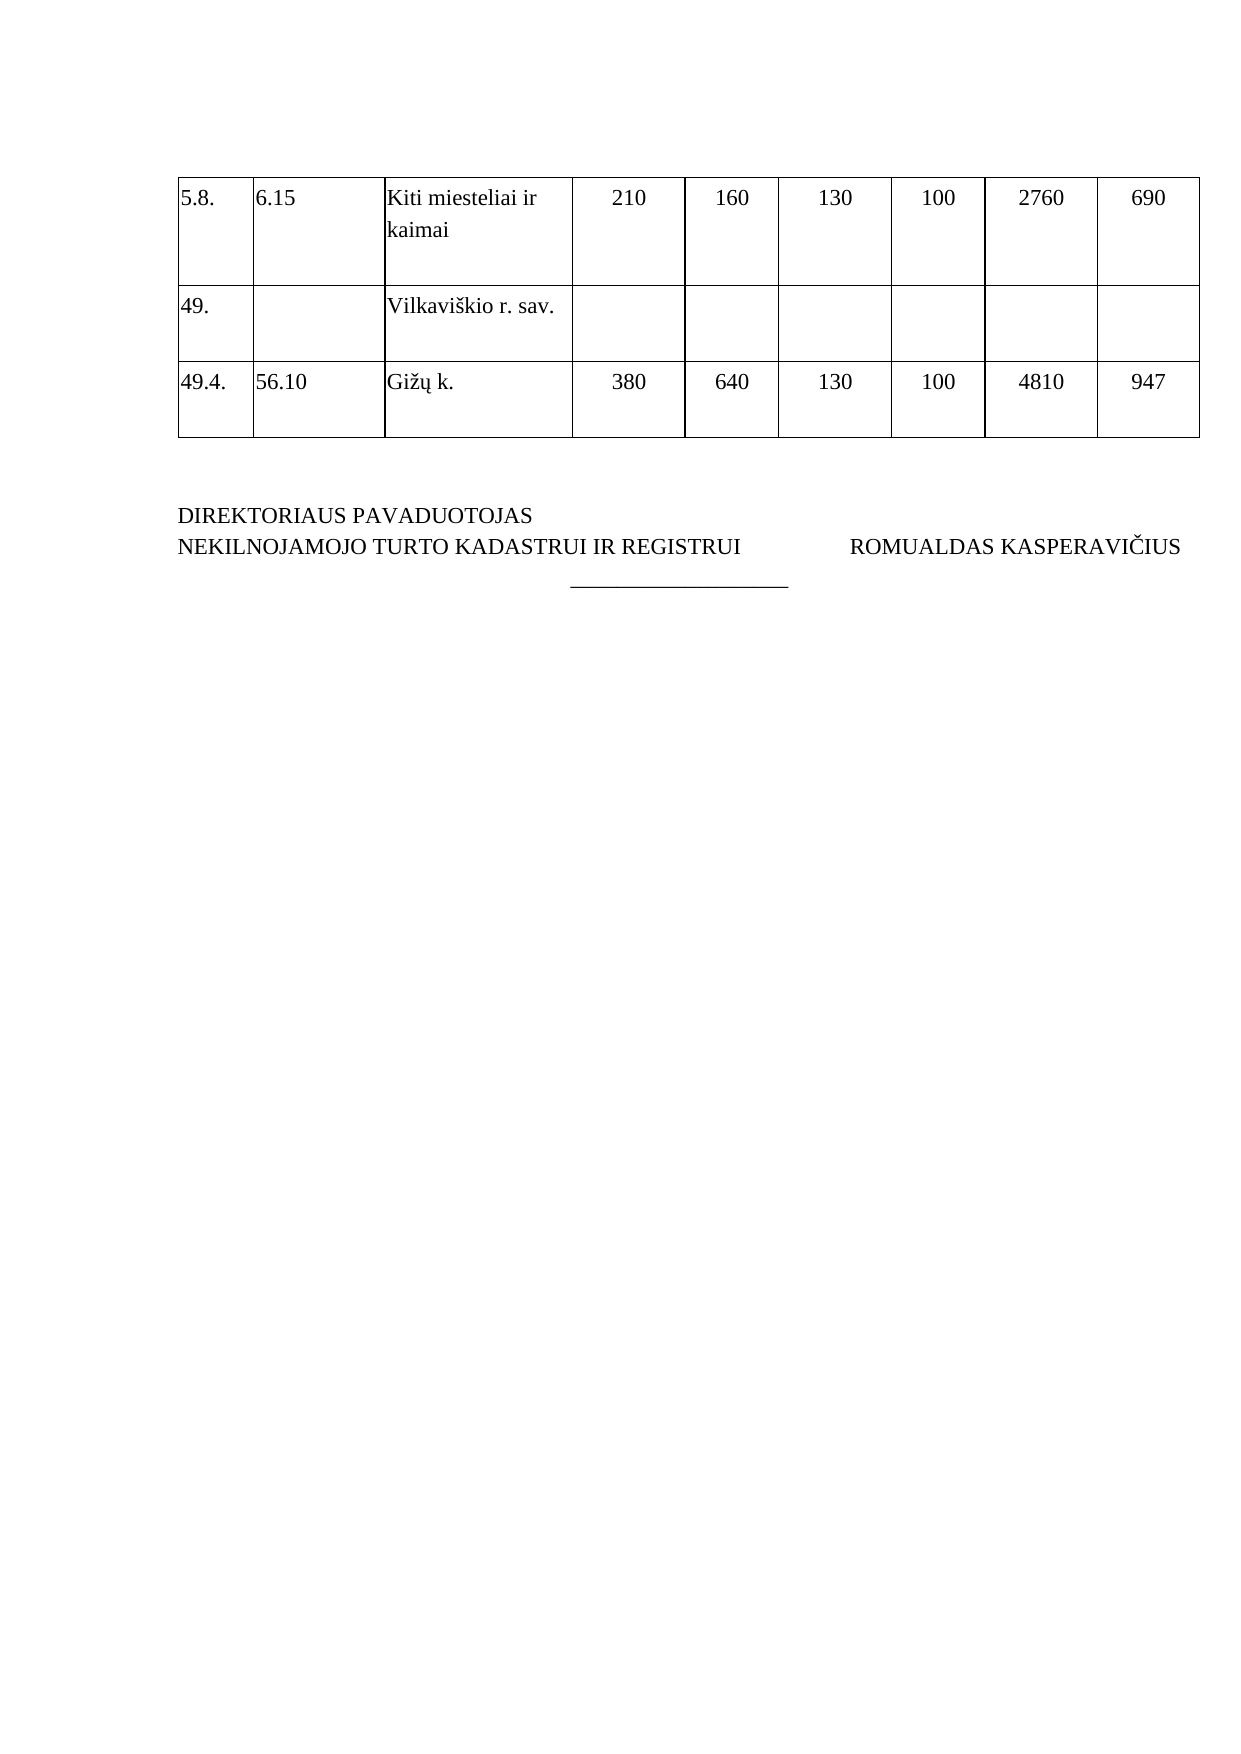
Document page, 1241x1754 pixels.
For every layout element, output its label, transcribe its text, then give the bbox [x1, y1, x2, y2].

table_cell [892, 286, 984, 361]
table_cell 49. [179, 286, 253, 361]
table_cell 380 [573, 362, 684, 437]
table_cell 56.10 [254, 362, 384, 437]
table_cell 5.8. [179, 178, 253, 285]
table_cell [254, 286, 384, 361]
table_cell 160 [686, 178, 778, 285]
text Nekilnojamojo turto kadastrui ir registrui Romualdas Kasperavičius [177, 533, 1181, 559]
table_cell 947 [1098, 362, 1199, 437]
table_cell 100 [892, 178, 984, 285]
table_cell Kiti miesteliai ir kaimai [386, 178, 572, 285]
table_cell 640 [686, 362, 778, 437]
table_cell 690 [1098, 178, 1199, 285]
table_cell 4810 [986, 362, 1097, 437]
table_cell [686, 286, 778, 361]
text Direktoriaus pavaduotojas [177, 502, 1181, 529]
table_cell [1098, 286, 1199, 361]
table_cell [986, 286, 1097, 361]
table_cell [573, 286, 684, 361]
table_cell 49.4. [179, 362, 253, 437]
table_cell 210 [573, 178, 684, 285]
table_cell [779, 286, 891, 361]
table_cell Gižų k. [386, 362, 572, 437]
table_cell 6.15 [254, 178, 384, 285]
table_cell 2760 [986, 178, 1097, 285]
table_cell 130 [779, 178, 891, 285]
text ___________________ [177, 564, 1181, 590]
table_cell 130 [779, 362, 891, 437]
table_cell Vilkaviškio r. sav. [386, 286, 572, 361]
table_cell 100 [892, 362, 984, 437]
